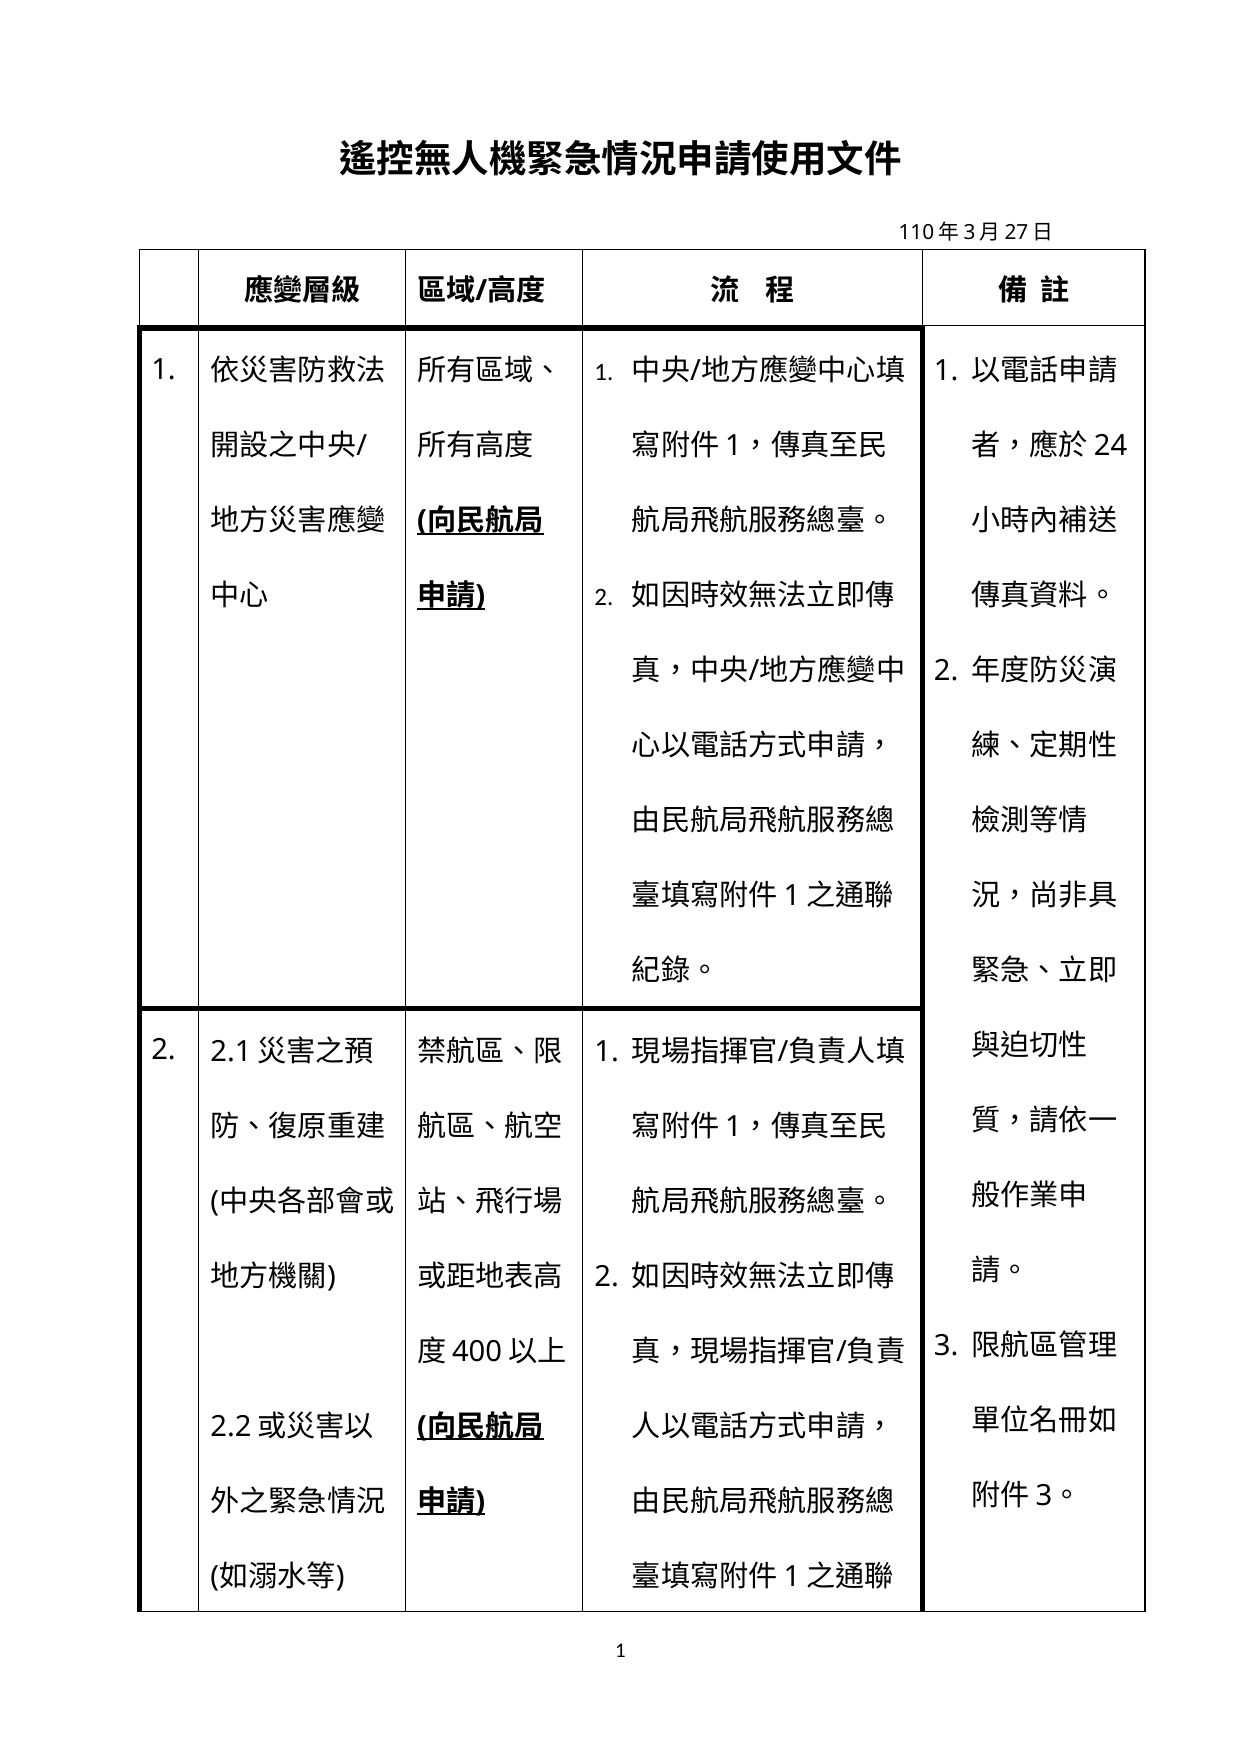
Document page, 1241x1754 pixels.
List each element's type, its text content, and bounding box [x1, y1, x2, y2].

table_header 流 程 [583, 250, 922, 325]
table_header [140, 250, 198, 325]
text 遙控無人機緊急情況申請使用文件 [187, 118, 1053, 193]
table_cell 現場指揮官/負責人填寫附件1，傳真至民航局飛航服務總臺。 如因時效無法立即傳真，現場指揮官/負責人以電話方式申請，由民航局飛航服務總臺填寫附件1之通聯紀錄。 [583, 1011, 920, 1611]
table_cell 1. [142, 331, 198, 1006]
table_cell 以電話申請者，應於24小時內補送傳真資料。 年度防災演練、定期性檢測等情況，尚非具緊急、立即與迫切性質，請依一般作業申請。 限航區管理單位名冊如附件3。 [925, 326, 1144, 1611]
table_cell 所有區域、所有高度(向民航局申請) [406, 331, 582, 1006]
table_cell 依災害防救法開設之中央/地方災害應變中心 [199, 331, 405, 1006]
table_header 區域/高度 [406, 250, 582, 325]
table_cell 禁航區、限航區、航空站、飛行場或距地表高度400以上(向民航局申請) [406, 1011, 582, 1611]
table_cell 中央/地方應變中心填寫附件1，傳真至民航局飛航服務總臺。 如因時效無法立即傳真，中央/地方應變中心以電話方式申請，由民航局飛航服務總臺填寫附件1之通聯紀錄。 [583, 331, 920, 1006]
table_header 應變層級 [199, 250, 405, 325]
table_cell 2. [142, 1011, 198, 1611]
text 110年3月27日 [187, 212, 1053, 249]
table_cell 2.1災害之預防、復原重建(中央各部會或地方機關) 2.2或災害以外之緊急情況(如溺水等) [199, 1011, 405, 1611]
table_header 備 註 [923, 250, 1144, 325]
